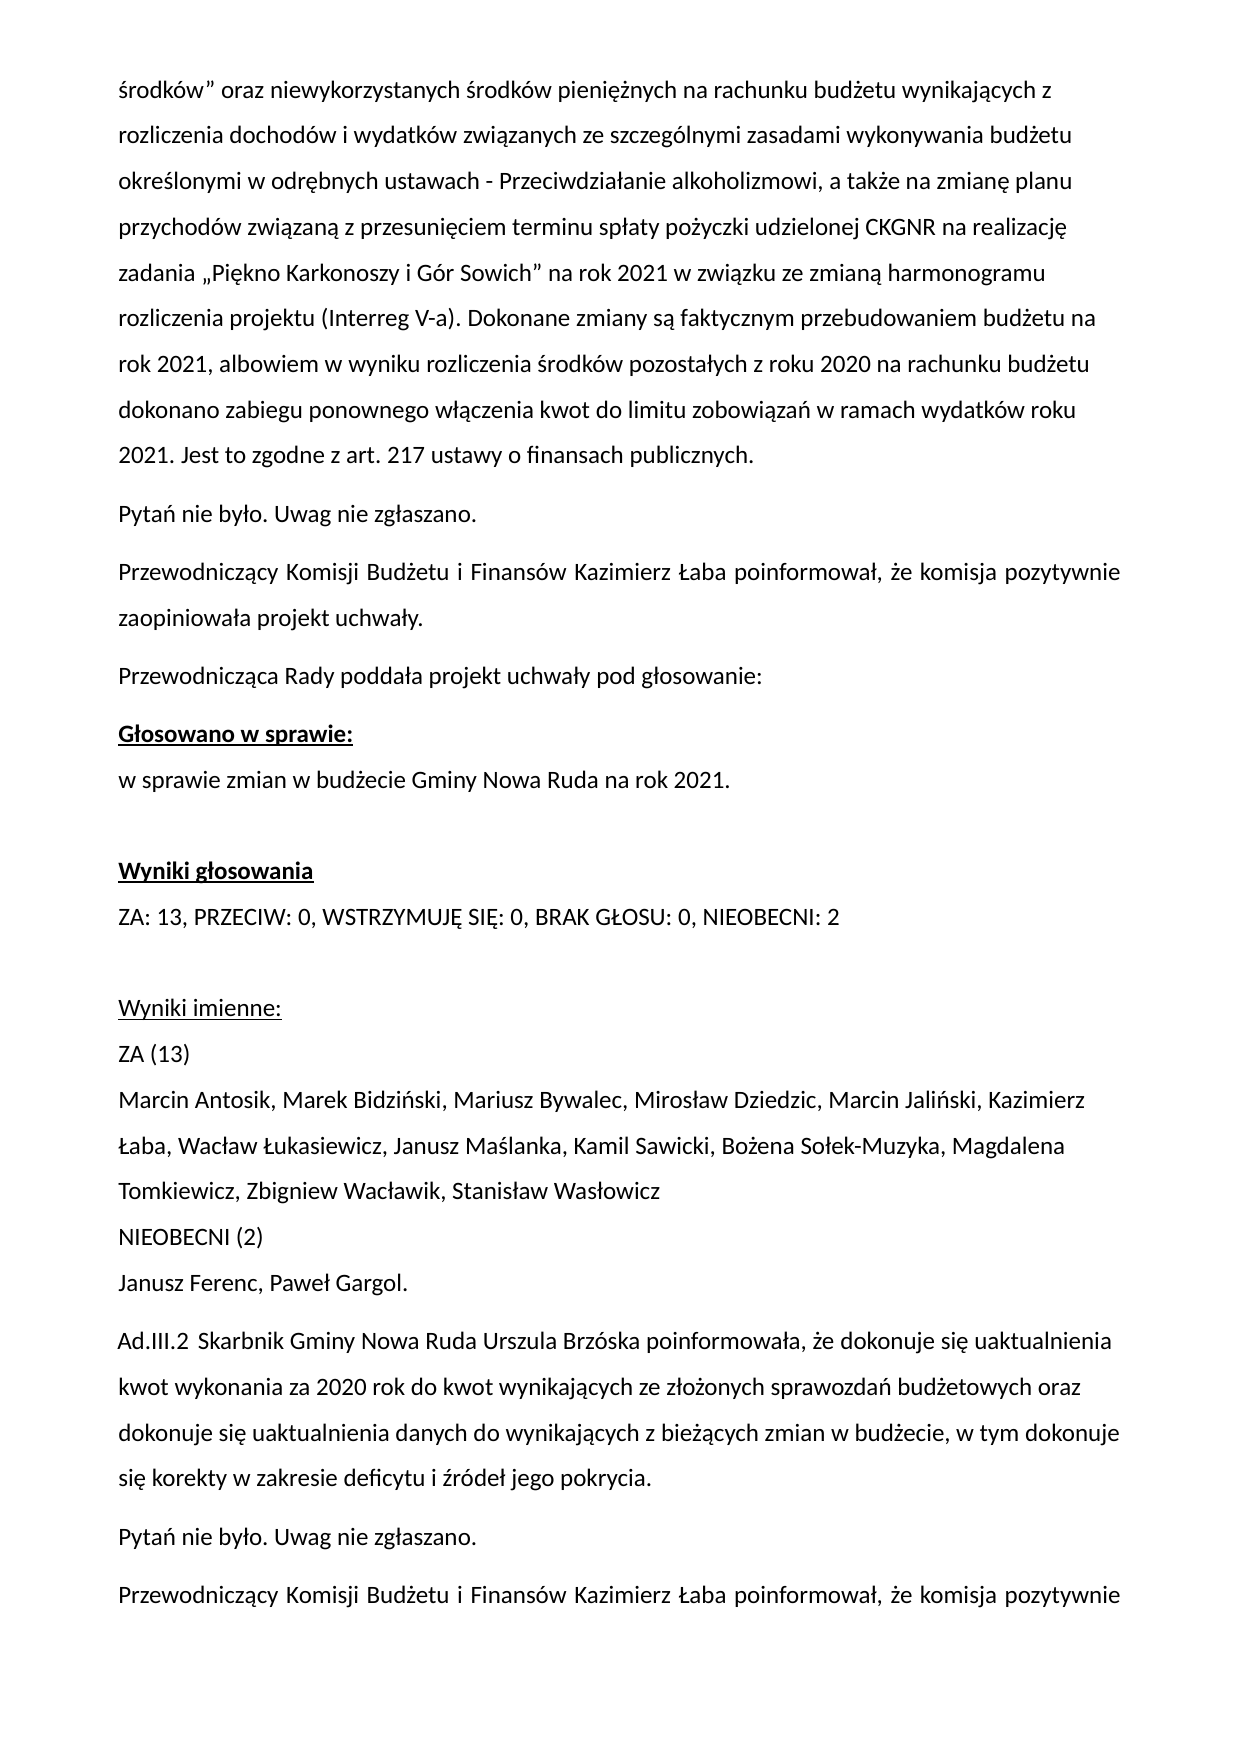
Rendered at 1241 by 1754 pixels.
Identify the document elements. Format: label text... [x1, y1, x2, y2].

text Pytań nie było. Uwag nie zgłaszano. [118, 498, 1122, 528]
list środków” oraz niewykorzystanych środków pieniężnych na rachunku budżetu wynikających z rozliczenia dochodów i wydatków związanych ze szczególnymi zasadami wykonywania budżetu określonymi w odrębnych ustawach - Przeciwdziałanie alkoholizmowi, a także na zmianę planu przychodów związaną z przesunięciem terminu spłaty pożyczki udzielonej CKGNR na realizację zadania „Piękno Karkonoszy i Gór Sowich” na rok 2021 w związku ze zmianą harmonogramu rozliczenia projektu (Interreg V-a). Dokonane zmiany są faktycznym przebudowaniem budżetu na rok 2021, albowiem w wyniku rozliczenia środków pozostałych z roku 2020 na rachunku budżetu dokonano zabiegu ponownego włączenia kwot do limitu zobowiązań w ramach wydatków roku 2021. Jest to zgodne z art. 217 ustawy o finansach publicznych. [117, 74, 1122, 470]
text Głosowano w sprawie: w sprawie zmian w budżecie Gminy Nowa Ruda na rok 2021. Wyniki głosowania ZA: 13, PRZECIW: 0, WSTRZYMUJĘ SIĘ: 0, BRAK GŁOSU: 0, NIEOBECNI: 2 Wyniki imienne: ZA (13) Marcin Antosik, Marek Bidziński, Mariusz Bywalec, Mirosław Dziedzic, Marcin Jaliński, Kazimierz Łaba, Wacław Łukasiewicz, Janusz Maślanka, Kamil Sawicki, Bożena Sołek-Muzyka, Magdalena Tomkiewicz, Zbigniew Wacławik, Stanisław Wasłowicz NIEOBECNI (2) Janusz Ferenc, Paweł Gargol. [118, 718, 1122, 1297]
list Skarbnik Gminy Nowa Ruda Urszula Brzóska poinformowała, że dokonuje się uaktualnienia kwot wykonania za 2020 rok do kwot wynikających ze złożonych sprawozdań budżetowych oraz dokonuje się uaktualnienia danych do wynikających z bieżących zmian w budżecie, w tym dokonuje się korekty w zakresie deficytu i źródeł jego pokrycia. [117, 1325, 1122, 1493]
text Przewodniczący Komisji Budżetu i Finansów Kazimierz Łaba poinformował, że komisja pozytywnie [118, 1579, 1122, 1609]
text Przewodnicząca Rady poddała projekt uchwały pod głosowanie: [118, 660, 1122, 691]
text Przewodniczący Komisji Budżetu i Finansów Kazimierz Łaba poinformował, że komisja pozytywnie zaopiniowała projekt uchwały. [118, 556, 1122, 632]
text Pytań nie było. Uwag nie zgłaszano. [118, 1521, 1122, 1551]
